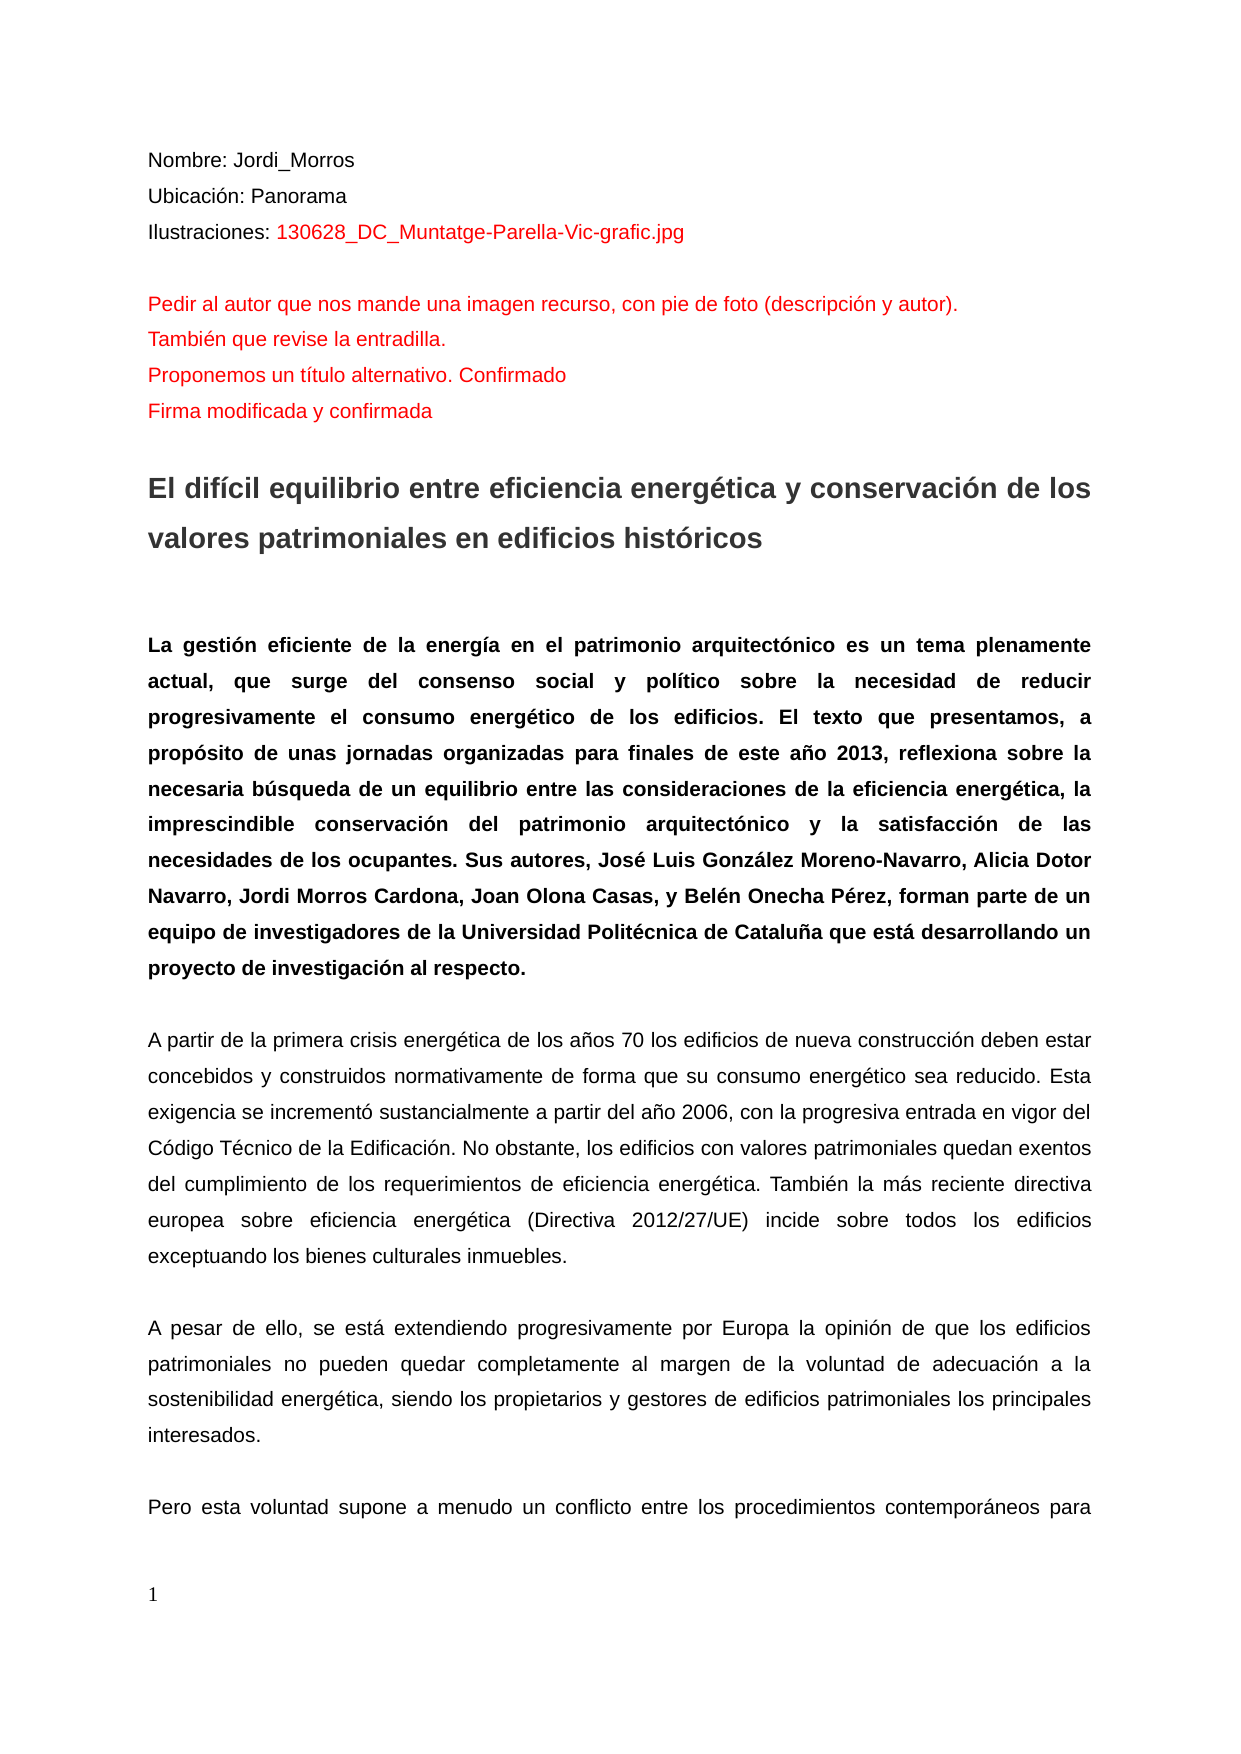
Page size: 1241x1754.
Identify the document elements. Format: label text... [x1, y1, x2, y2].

text También que revise la entradilla. [148, 327, 1093, 351]
text La gestión eficiente de la energía en el patrimonio arquitectónico es un tema plenamente actual, que surge del consenso social y político sobre la necesidad de reducir progresivamente el consumo energético de los edificios. El texto que presentamos, a propósito de unas jornadas organizadas para finales de este año 2013, reflexiona sobre la necesaria búsqueda de un equilibrio entre las consideraciones de la eficiencia energética, la imprescindible conservación del patrimonio arquitectónico y la satisfacción de las necesidades de los ocupantes. Sus autores, José Luis González Moreno-Navarro, Alicia Dotor Navarro, Jordi Morros Cardona, Joan Olona Casas, y Belén Onecha Pérez, forman parte de un equipo de investigadores de la Universidad Politécnica de Cataluña que está desarrollando un proyecto de investigación al respecto. [148, 633, 1093, 980]
text Pedir al autor que nos mande una imagen recurso, con pie de foto (descripción y autor). [148, 291, 1093, 315]
text Ubicación: Panorama [148, 183, 1093, 207]
text Firma modificada y confirmada [148, 399, 1093, 423]
text Proponemos un título alternativo. Confirmado [148, 363, 1093, 387]
text Pero esta voluntad supone a menudo un conflicto entre los procedimientos contemporáneos para [148, 1495, 1093, 1519]
text Ilustraciones: 130628_DC_Muntatge-Parella-Vic-grafic.jpg [148, 219, 1093, 243]
text El difícil equilibrio entre eficiencia energética y conservación de los valores patrimoniales en edificios históricos [148, 471, 1093, 555]
text A partir de la primera crisis energética de los años 70 los edificios de nueva construcción deben estar concebidos y construidos normativamente de forma que su consumo energético sea reducido. Esta exigencia se incrementó sustancialmente a partir del año 2006, con la progresiva entrada en vigor del Código Técnico de la Edificación. No obstante, los edificios con valores patrimoniales quedan exentos del cumplimiento de los requerimientos de eficiencia energética. También la más reciente directiva europea sobre eficiencia energética (Directiva 2012/27/UE) incide sobre todos los edificios exceptuando los bienes culturales inmuebles. [148, 1028, 1093, 1267]
text A pesar de ello, se está extendiendo progresivamente por Europa la opinión de que los edificios patrimoniales no pueden quedar completamente al margen de la voluntad de adecuación a la sostenibilidad energética, siendo los propietarios y gestores de edificios patrimoniales los principales interesados. [148, 1315, 1093, 1447]
text Nombre: Jordi_Morros [148, 148, 1093, 172]
